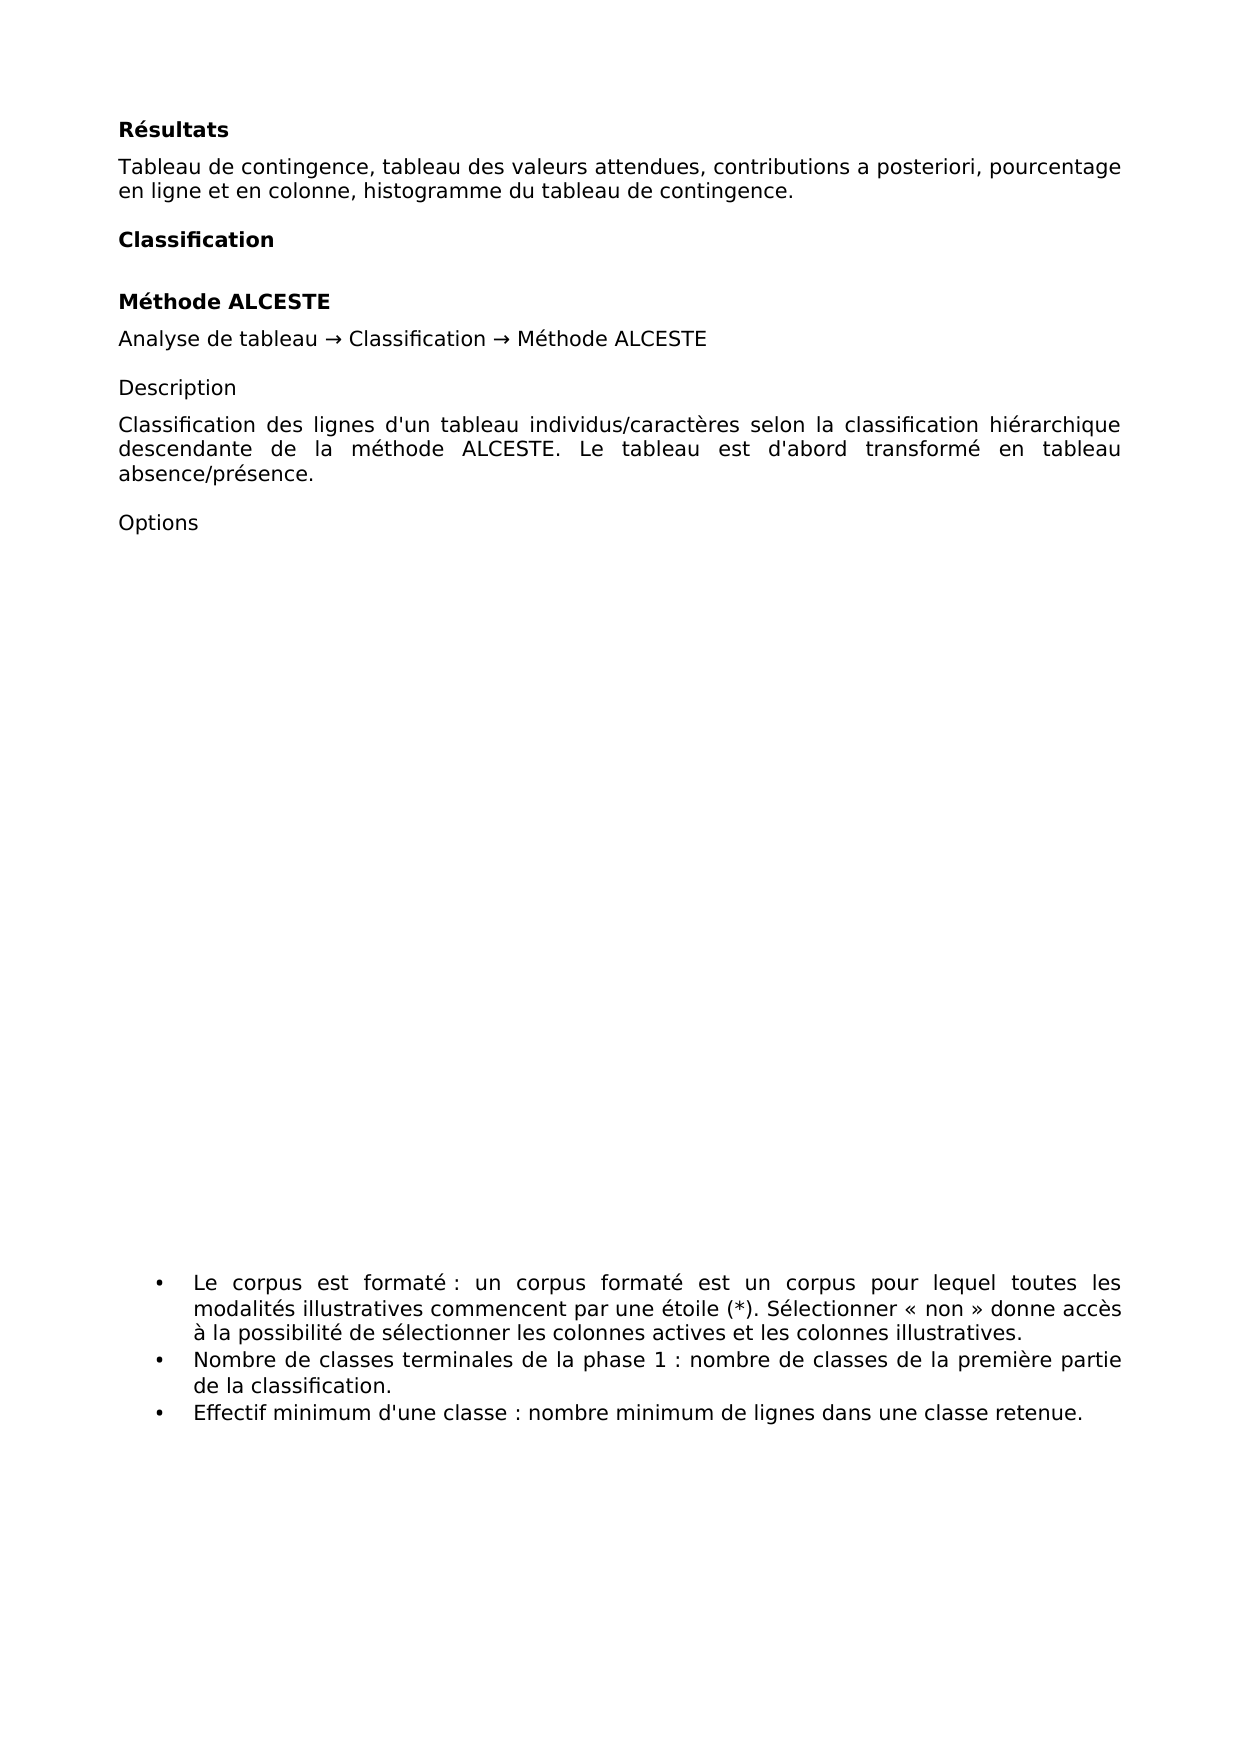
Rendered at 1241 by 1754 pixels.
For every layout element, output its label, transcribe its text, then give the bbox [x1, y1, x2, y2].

subtitle Classification [118, 228, 1122, 253]
subtitle Méthode ALCESTE [118, 290, 1122, 314]
text Classification des lignes d'un tableau individus/caractères selon la classification hiérarchique descendante de la méthode ALCESTE. Le tableau est d'abord transformé en tableau absence/présence. [118, 413, 1122, 486]
list Effectif minimum d'une classe : nombre minimum de lignes dans une classe retenue. [156, 1398, 1122, 1427]
list Nombre de classes terminales de la phase 1 : nombre de classes de la première partie de la classification. [156, 1345, 1122, 1398]
subtitle Options [118, 511, 1122, 535]
text Analyse de tableau → Classification → Méthode ALCESTE [118, 327, 1122, 351]
subtitle Résultats [118, 118, 1122, 142]
subtitle Description [118, 376, 1122, 401]
list Le corpus est formaté : un corpus formaté est un corpus pour lequel toutes les modalités illustratives commencent par une étoile (*). Sélectionner « non » donne accès à la possibilité de sélectionner les colonnes actives et les colonnes illustratives. [156, 1268, 1122, 1345]
text Tableau de contingence, tableau des valeurs attendues, contributions a posteriori, pourcentage en ligne et en colonne, histogramme du tableau de contingence. [118, 155, 1122, 203]
